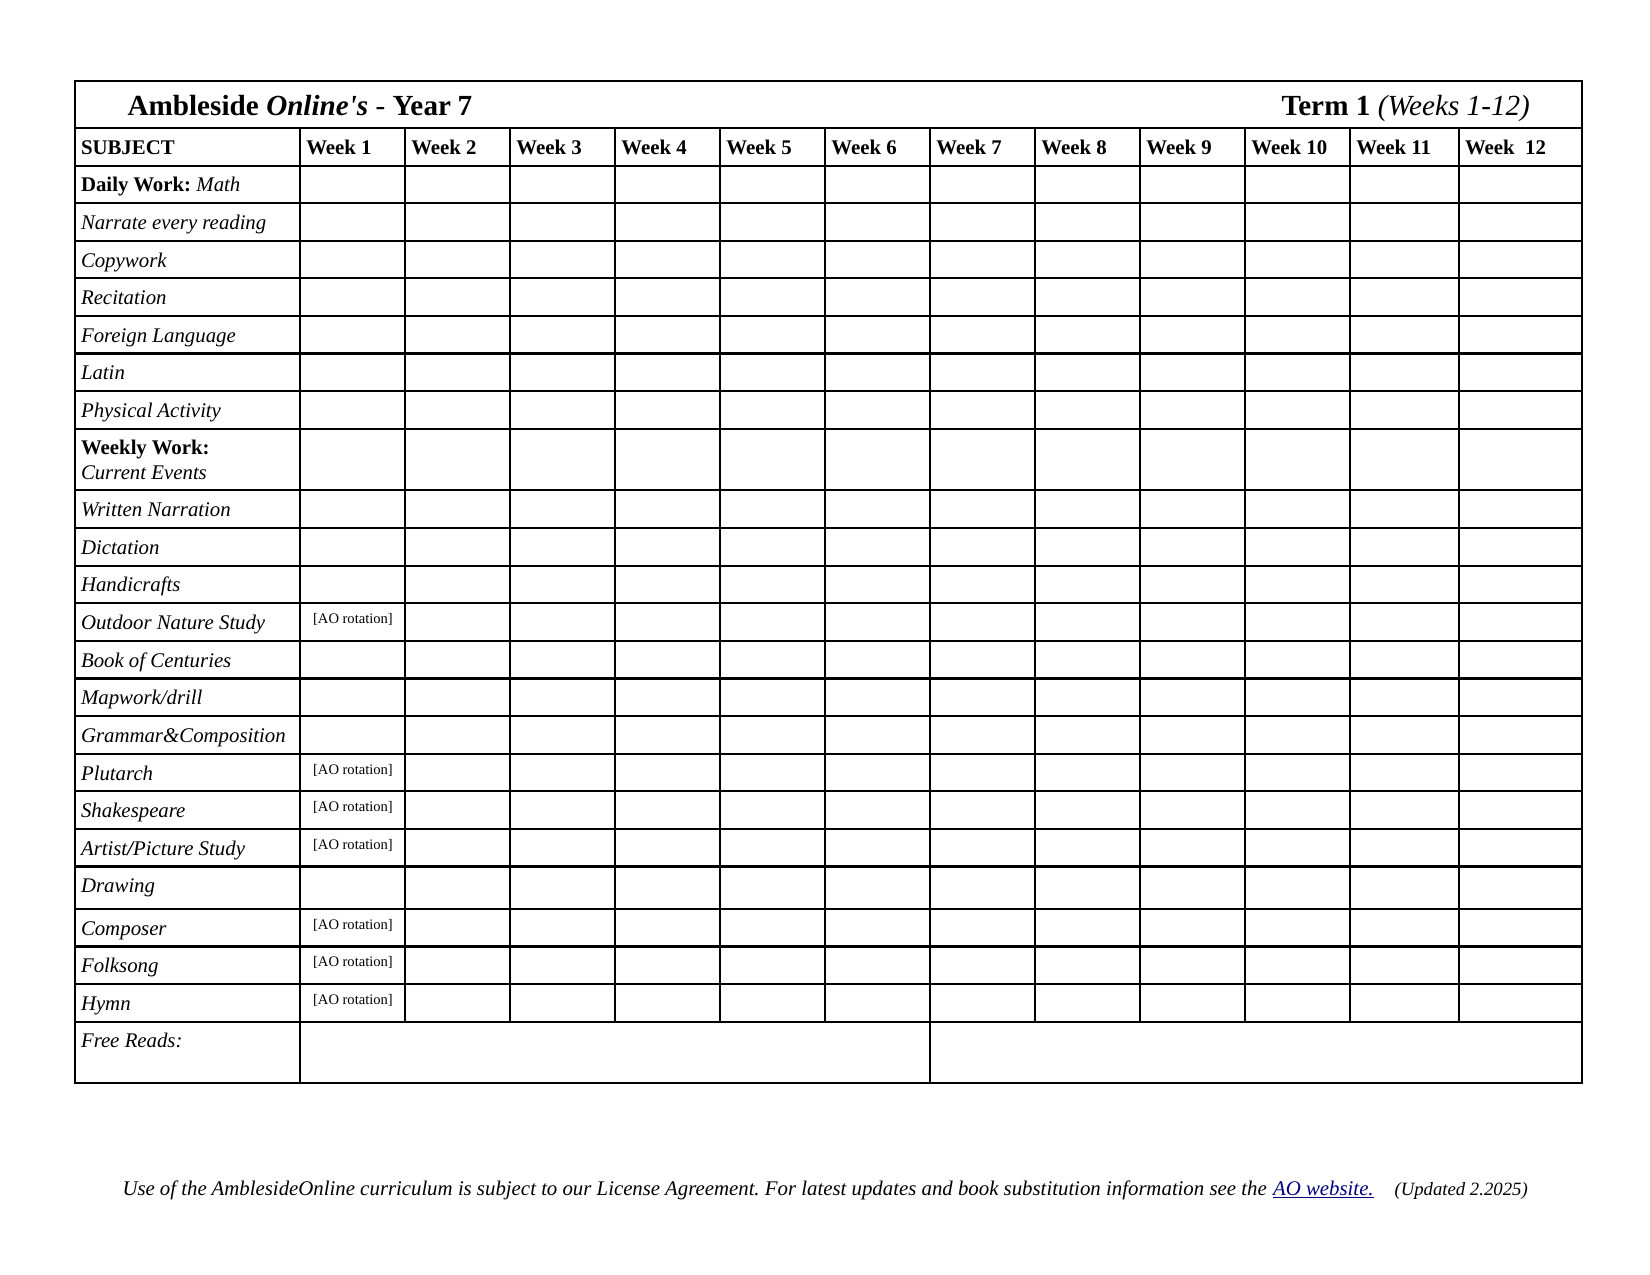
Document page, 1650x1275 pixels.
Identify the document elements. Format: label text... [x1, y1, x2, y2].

table_cell [931, 985, 1034, 1021]
table_cell [1036, 167, 1139, 202]
table_cell [301, 392, 404, 428]
table_cell [511, 279, 614, 315]
table_cell [1460, 392, 1581, 428]
table_cell [301, 717, 404, 753]
table_cell Weekly Work: Current Events [76, 430, 299, 489]
table_cell [931, 604, 1034, 640]
table_cell [616, 242, 719, 277]
table_cell [826, 948, 929, 983]
table_cell [826, 317, 929, 352]
table_cell [931, 355, 1034, 390]
table_cell [721, 491, 824, 527]
table_cell [511, 910, 614, 945]
table_cell [826, 355, 929, 390]
table_cell Week 11 [1351, 129, 1458, 164]
table_cell [1036, 910, 1139, 945]
table_cell [616, 910, 719, 945]
table_cell [1351, 567, 1458, 602]
table_cell [511, 948, 614, 983]
table_cell [1036, 642, 1139, 677]
table_cell [1246, 985, 1349, 1021]
table_cell [721, 355, 824, 390]
table_cell [1246, 242, 1349, 277]
table_cell Grammar&Composition [76, 717, 299, 753]
table_cell [1351, 985, 1458, 1021]
table_cell Plutarch [76, 755, 299, 790]
table_cell [1351, 491, 1458, 527]
table_cell [1460, 868, 1581, 908]
table_cell [1460, 792, 1581, 828]
table_cell [301, 1023, 929, 1082]
table_cell [1351, 529, 1458, 564]
table_cell [1351, 868, 1458, 908]
table_cell [721, 948, 824, 983]
table_cell Dictation [76, 529, 299, 564]
table_cell [511, 755, 614, 790]
table_cell [616, 604, 719, 640]
table_cell Shakespeare [76, 792, 299, 828]
table_cell [931, 317, 1034, 352]
table_cell [721, 279, 824, 315]
table_cell [301, 355, 404, 390]
table_cell [1460, 355, 1581, 390]
table_cell [1036, 279, 1139, 315]
table_cell [616, 985, 719, 1021]
table_cell [301, 242, 404, 277]
table_cell [1351, 948, 1458, 983]
table_cell [1246, 830, 1349, 865]
table_cell [1141, 985, 1244, 1021]
table_cell [1351, 604, 1458, 640]
table_cell [931, 948, 1034, 983]
table_cell Week 3 [511, 129, 614, 164]
table_cell [301, 491, 404, 527]
table_cell [616, 317, 719, 352]
table_cell [1351, 242, 1458, 277]
table_cell [1246, 204, 1349, 240]
table_cell Handicrafts [76, 567, 299, 602]
table_cell [721, 642, 824, 677]
table_cell Composer [76, 910, 299, 945]
table_cell [511, 491, 614, 527]
table_cell [511, 792, 614, 828]
table_cell [406, 717, 509, 753]
table_cell [1246, 392, 1349, 428]
table_cell [406, 242, 509, 277]
table_cell [721, 204, 824, 240]
table_cell [826, 529, 929, 564]
table_cell [721, 830, 824, 865]
table_cell [406, 830, 509, 865]
table_cell Daily Work: Math [76, 167, 299, 202]
table_cell [1246, 491, 1349, 527]
table_cell [AO rotation] [301, 948, 404, 983]
table_cell [1036, 948, 1139, 983]
table_cell Written Narration [76, 491, 299, 527]
table_cell [406, 167, 509, 202]
table_cell [1460, 529, 1581, 564]
table_cell [1141, 392, 1244, 428]
table_cell Week 4 [616, 129, 719, 164]
table_cell [1351, 167, 1458, 202]
table_cell [721, 242, 824, 277]
table_cell [616, 491, 719, 527]
table_cell [826, 430, 929, 489]
table_cell [826, 392, 929, 428]
table_cell [511, 430, 614, 489]
table_cell [511, 242, 614, 277]
table_cell [1246, 167, 1349, 202]
table_cell [1460, 910, 1581, 945]
table_cell [1460, 491, 1581, 527]
table_cell [826, 717, 929, 753]
table_cell Hymn [76, 985, 299, 1021]
table_cell Artist/Picture Study [76, 830, 299, 865]
table_cell [1246, 717, 1349, 753]
table_cell [721, 430, 824, 489]
table_cell [1351, 642, 1458, 677]
table_cell [931, 430, 1034, 489]
table_cell [1246, 567, 1349, 602]
table_cell [511, 830, 614, 865]
table_cell [931, 242, 1034, 277]
table_cell [1460, 717, 1581, 753]
table_cell Free Reads: [76, 1023, 299, 1082]
table_cell [826, 604, 929, 640]
table_cell Week 1 [301, 129, 404, 164]
table_cell [721, 717, 824, 753]
table_cell [616, 792, 719, 828]
table_cell [721, 317, 824, 352]
table_cell [1141, 868, 1244, 908]
table_cell [616, 680, 719, 715]
table_cell [1141, 567, 1244, 602]
table_cell Folksong [76, 948, 299, 983]
table_cell [1460, 204, 1581, 240]
table_cell [931, 830, 1034, 865]
table_cell [1141, 491, 1244, 527]
table_cell [1141, 317, 1244, 352]
table_cell [511, 604, 614, 640]
table_cell [1460, 567, 1581, 602]
table_cell [931, 642, 1034, 677]
table_cell [1460, 604, 1581, 640]
table_cell [1036, 491, 1139, 527]
table_cell [931, 529, 1034, 564]
table_cell Week 6 [826, 129, 929, 164]
table_cell [1141, 680, 1244, 715]
table_cell [1460, 167, 1581, 202]
table_cell [1141, 430, 1244, 489]
table_cell [616, 642, 719, 677]
table_cell [1141, 642, 1244, 677]
table_cell Week 8 [1036, 129, 1139, 164]
table_cell [1460, 755, 1581, 790]
table_cell [511, 529, 614, 564]
table_cell [1246, 317, 1349, 352]
table_cell [1141, 204, 1244, 240]
table_cell [931, 279, 1034, 315]
table_cell [721, 792, 824, 828]
table_cell [931, 1023, 1581, 1082]
table_cell [1141, 355, 1244, 390]
table_cell [616, 529, 719, 564]
table_cell [406, 317, 509, 352]
table_cell [1351, 717, 1458, 753]
table_cell [616, 717, 719, 753]
table_cell [826, 491, 929, 527]
table_cell [AO rotation] [301, 910, 404, 945]
table_cell [1351, 392, 1458, 428]
table_cell Copywork [76, 242, 299, 277]
table_cell [721, 868, 824, 908]
table_cell Outdoor Nature Study [76, 604, 299, 640]
table_cell [826, 755, 929, 790]
table_cell [1141, 279, 1244, 315]
table_cell [301, 317, 404, 352]
table_cell [1036, 680, 1139, 715]
table_cell [1351, 830, 1458, 865]
table_cell [1460, 430, 1581, 489]
table_cell [931, 204, 1034, 240]
table_cell [406, 279, 509, 315]
table_cell [406, 204, 509, 240]
table_cell [721, 529, 824, 564]
table_cell [511, 868, 614, 908]
table_cell [1141, 830, 1244, 865]
table_cell [931, 167, 1034, 202]
table_cell [1246, 529, 1349, 564]
table_cell [721, 755, 824, 790]
table_cell [721, 392, 824, 428]
table_cell [406, 948, 509, 983]
table_cell [AO rotation] [301, 755, 404, 790]
table_cell [721, 167, 824, 202]
table_cell [511, 717, 614, 753]
table_cell [1246, 792, 1349, 828]
table_cell [1036, 529, 1139, 564]
table_cell [1351, 317, 1458, 352]
table_cell [1036, 204, 1139, 240]
table_cell [1351, 279, 1458, 315]
table_cell [826, 567, 929, 602]
table_cell Mapwork/drill [76, 680, 299, 715]
table_cell [721, 680, 824, 715]
table_cell [1036, 792, 1139, 828]
table_cell Physical Activity [76, 392, 299, 428]
table_cell Week 2 [406, 129, 509, 164]
table_cell [511, 204, 614, 240]
table_cell [1141, 242, 1244, 277]
table_cell [826, 680, 929, 715]
table_cell [301, 430, 404, 489]
table_cell [1246, 604, 1349, 640]
table_cell [931, 910, 1034, 945]
table_cell [1351, 910, 1458, 945]
table_cell [406, 680, 509, 715]
table_cell [1246, 355, 1349, 390]
table_cell [1460, 680, 1581, 715]
table_cell Week 5 [721, 129, 824, 164]
table_cell [1246, 430, 1349, 489]
table_cell Week 9 [1141, 129, 1244, 164]
table_cell Foreign Language [76, 317, 299, 352]
table_cell [826, 204, 929, 240]
table_cell [301, 680, 404, 715]
table_cell [616, 430, 719, 489]
table_cell [406, 910, 509, 945]
table_cell [1141, 167, 1244, 202]
table_cell [1141, 604, 1244, 640]
table_cell [1036, 717, 1139, 753]
table_cell [1036, 985, 1139, 1021]
table_cell [1351, 680, 1458, 715]
table_cell [301, 868, 404, 908]
table_cell [1460, 830, 1581, 865]
table_cell [511, 392, 614, 428]
table_cell [1036, 567, 1139, 602]
table_cell [721, 985, 824, 1021]
table_cell [AO rotation] [301, 604, 404, 640]
table_cell [1351, 355, 1458, 390]
table_cell [1036, 392, 1139, 428]
table_cell [1141, 948, 1244, 983]
table_cell [616, 279, 719, 315]
table_cell [1460, 242, 1581, 277]
table_cell [511, 985, 614, 1021]
table_cell Drawing [76, 868, 299, 908]
table_cell [511, 642, 614, 677]
table_cell [1036, 242, 1139, 277]
table_cell [826, 242, 929, 277]
table_cell [406, 567, 509, 602]
table_cell [406, 755, 509, 790]
table_cell [931, 567, 1034, 602]
table_cell [1460, 985, 1581, 1021]
table_cell [AO rotation] [301, 792, 404, 828]
table_cell [616, 868, 719, 908]
table_cell [406, 529, 509, 564]
table_cell [1246, 868, 1349, 908]
table_cell [826, 167, 929, 202]
table_cell [1141, 910, 1244, 945]
table_cell [1351, 204, 1458, 240]
table_cell [406, 392, 509, 428]
table_cell [406, 604, 509, 640]
table_cell [AO rotation] [301, 985, 404, 1021]
table_cell [1351, 792, 1458, 828]
table_cell Week 10 [1246, 129, 1349, 164]
table_cell [931, 680, 1034, 715]
table_cell [1246, 279, 1349, 315]
table_cell [931, 491, 1034, 527]
table_cell Week 12 [1460, 129, 1581, 164]
table_cell [511, 167, 614, 202]
table_cell [616, 167, 719, 202]
table_cell [1036, 868, 1139, 908]
table_cell [1351, 430, 1458, 489]
table_cell [406, 868, 509, 908]
table_cell [1246, 642, 1349, 677]
table_cell [826, 279, 929, 315]
table_cell [826, 792, 929, 828]
table_cell [931, 792, 1034, 828]
table_cell [511, 317, 614, 352]
table_cell [1036, 830, 1139, 865]
table_cell [406, 355, 509, 390]
table_cell [931, 755, 1034, 790]
table_cell [616, 830, 719, 865]
table_cell [406, 642, 509, 677]
table_cell [406, 430, 509, 489]
table_cell [616, 567, 719, 602]
table_cell [616, 204, 719, 240]
table_cell [826, 830, 929, 865]
table_cell [721, 910, 824, 945]
table_cell [1036, 604, 1139, 640]
table_cell [1460, 948, 1581, 983]
table_cell [511, 567, 614, 602]
table_cell Latin [76, 355, 299, 390]
table_cell [1246, 910, 1349, 945]
table_cell [1036, 317, 1139, 352]
table_cell [1036, 355, 1139, 390]
table_cell [1460, 642, 1581, 677]
table_cell [616, 355, 719, 390]
table_cell [1246, 755, 1349, 790]
table_cell [616, 755, 719, 790]
table_cell [1351, 755, 1458, 790]
table_cell Week 7 [931, 129, 1034, 164]
table_cell [616, 392, 719, 428]
table_cell [511, 680, 614, 715]
table_cell [406, 985, 509, 1021]
table_cell Book of Centuries [76, 642, 299, 677]
table_cell [721, 567, 824, 602]
table_cell [826, 868, 929, 908]
table_cell [931, 392, 1034, 428]
table_cell [931, 717, 1034, 753]
table_cell [301, 279, 404, 315]
table_cell [721, 604, 824, 640]
table_cell [1141, 792, 1244, 828]
table_cell [1460, 317, 1581, 352]
table_cell [301, 204, 404, 240]
table_cell [406, 792, 509, 828]
table_cell [826, 985, 929, 1021]
table_cell [406, 491, 509, 527]
table_cell [826, 910, 929, 945]
table_cell [1036, 755, 1139, 790]
table_cell [1246, 680, 1349, 715]
table_cell Narrate every reading [76, 204, 299, 240]
table_cell [1036, 430, 1139, 489]
table_cell Recitation [76, 279, 299, 315]
table_cell [301, 567, 404, 602]
table_cell [301, 529, 404, 564]
table_cell [301, 642, 404, 677]
table_cell [511, 355, 614, 390]
table_cell [616, 948, 719, 983]
table_header Ambleside Online's - Year 7 Term 1 (Weeks 1-12) [76, 82, 1581, 127]
table_cell [AO rotation] [301, 830, 404, 865]
table_cell [1141, 529, 1244, 564]
table_cell SUBJECT [76, 129, 299, 164]
table_cell [1460, 279, 1581, 315]
table_cell [1141, 755, 1244, 790]
table_cell [301, 167, 404, 202]
table_cell [931, 868, 1034, 908]
table_cell [826, 642, 929, 677]
table_cell [1141, 717, 1244, 753]
table_cell [1246, 948, 1349, 983]
